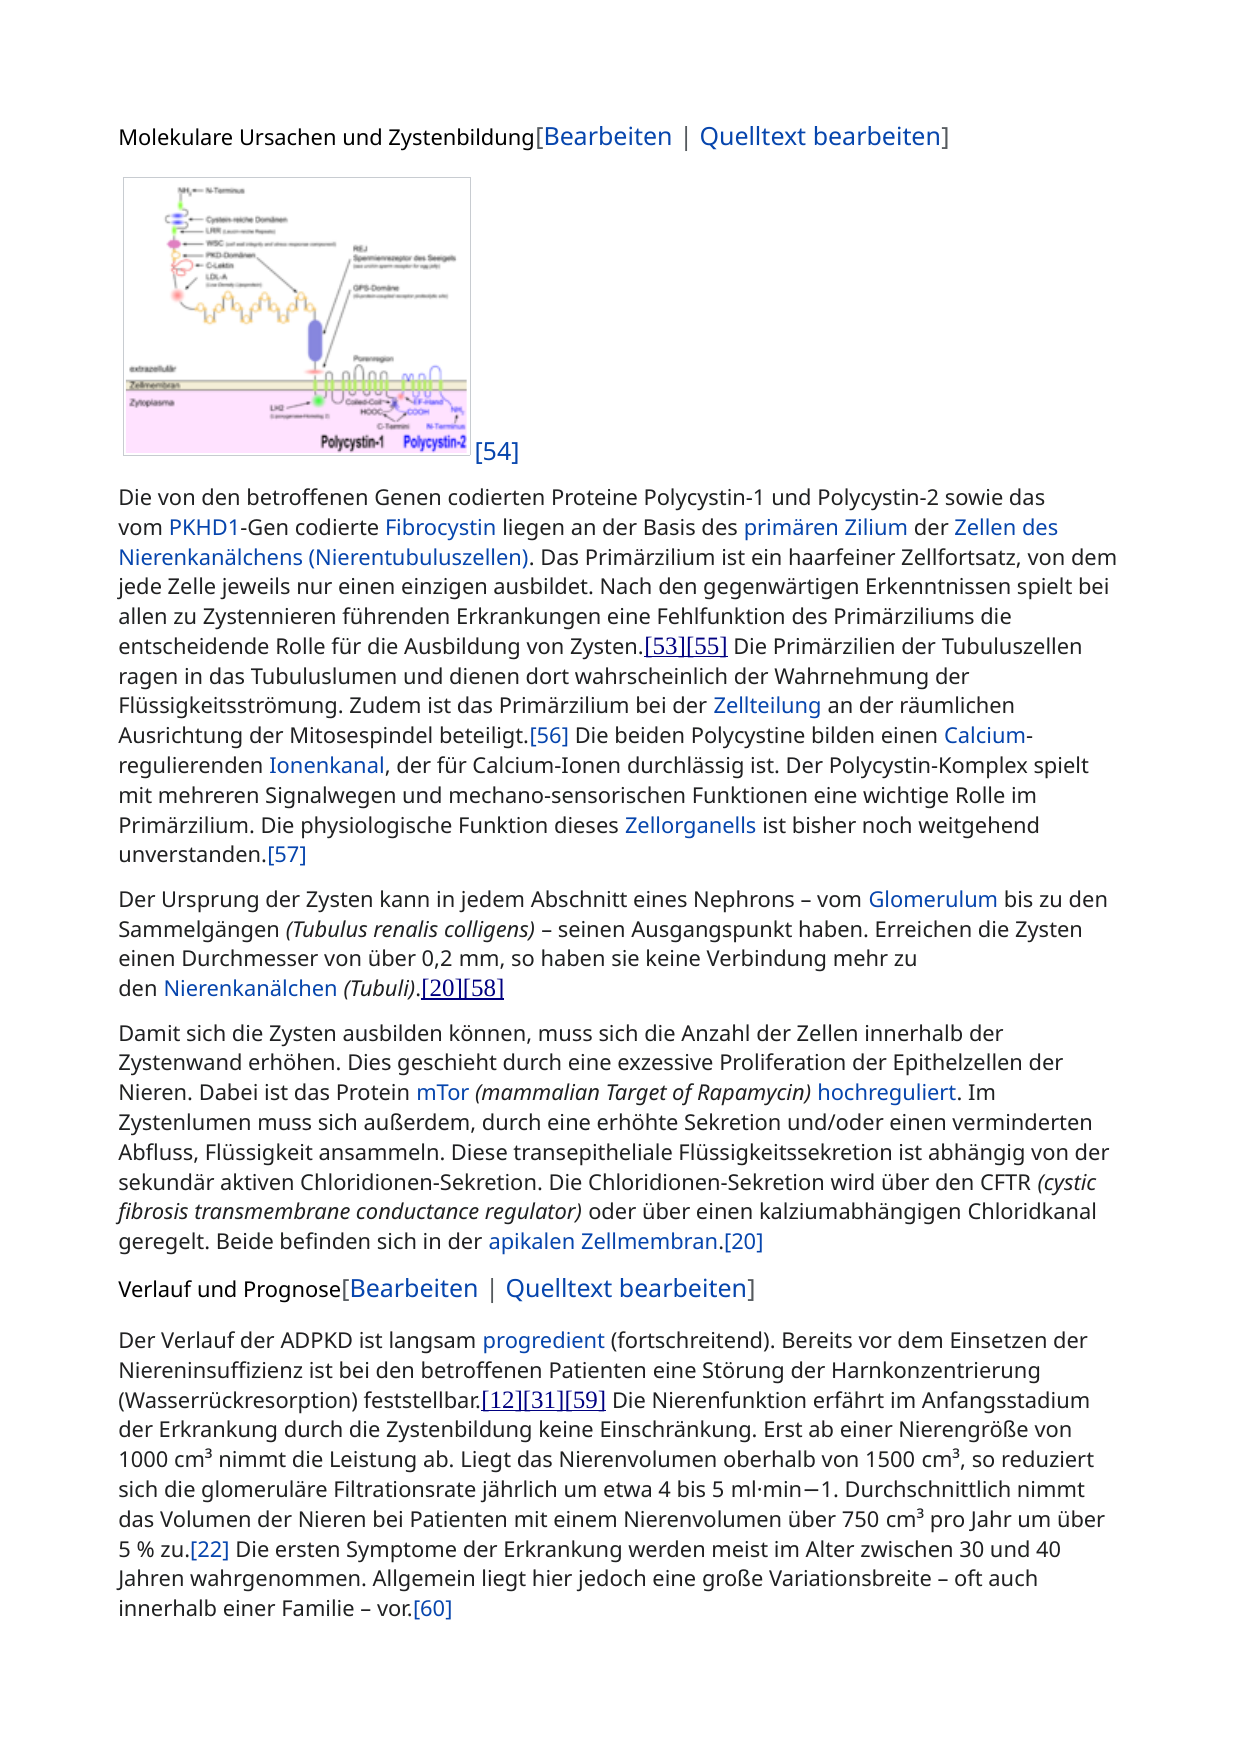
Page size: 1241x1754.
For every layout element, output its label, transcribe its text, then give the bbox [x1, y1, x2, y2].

text Die von den betroffenen Genen codierten Proteine Polycystin-1 und Polycystin-2 sowie das vom PKHD1-Gen codierte Fibrocystin liegen an der Basis des primären Zilium der Zellen des Nierenkanälchens (Nierentubuluszellen). Das Primärzilium ist ein haarfeiner Zellfortsatz, von dem jede Zelle jeweils nur einen einzigen ausbildet. Nach den gegenwärtigen Erkenntnissen spielt bei allen zu Zystennieren führenden Erkrankungen eine Fehlfunktion des Primärziliums die entscheidende Rolle für die Ausbildung von Zysten.[53][55] Die Primärzilien der Tubuluszellen ragen in das Tubuluslumen und dienen dort wahrscheinlich der Wahrnehmung der Flüssigkeitsströmung. Zudem ist das Primärzilium bei der Zellteilung an der räumlichen Ausrichtung der Mitosespindel beteiligt.[56] Die beiden Polycystine bilden einen Calcium-regulierenden Ionenkanal, der für Calcium-Ionen durchlässig ist. Der Polycystin-Komplex spielt mit mehreren Signalwegen und mechano-sensorischen Funktionen eine wichtige Rolle im Primärzilium. Die physiologische Funktion dieses Zellorganells ist bisher noch weitgehend unverstanden.[57] [118, 482, 1122, 869]
picture [125, 180, 467, 453]
subtitle Verlauf und Prognose[Bearbeiten | Quelltext bearbeiten] [118, 1271, 1122, 1304]
text [54] [118, 173, 1122, 467]
subtitle Molekulare Ursachen und Zystenbildung[Bearbeiten | Quelltext bearbeiten] [118, 118, 1122, 152]
text Der Ursprung der Zysten kann in jedem Abschnitt eines Nephrons – vom Glomerulum bis zu den Sammelgängen (Tubulus renalis colligens) – seinen Ausgangspunkt haben. Erreichen die Zysten einen Durchmesser von über 0,2 mm, so haben sie keine Verbindung mehr zu den Nierenkanälchen (Tubuli).[20][58] [118, 884, 1122, 1003]
text Der Verlauf der ADPKD ist langsam progredient (fortschreitend). Bereits vor dem Einsetzen der Niereninsuffizienz ist bei den betroffenen Patienten eine Störung der Harnkonzentrierung (Wasserrückresorption) feststellbar.[12][31][59] Die Nierenfunktion erfährt im Anfangsstadium der Erkrankung durch die Zystenbildung keine Einschränkung. Erst ab einer Nierengröße von 1000 cm³ nimmt die Leistung ab. Liegt das Nierenvolumen oberhalb von 1500 cm³, so reduziert sich die glomeruläre Filtrationsrate jährlich um etwa 4 bis 5 ml·min−1. Durchschnittlich nimmt das Volumen der Nieren bei Patienten mit einem Nierenvolumen über 750 cm³ pro Jahr um über 5 % zu.[22] Die ersten Symptome der Erkrankung werden meist im Alter zwischen 30 und 40 Jahren wahrgenommen. Allgemein liegt hier jedoch eine große Variationsbreite – oft auch innerhalb einer Familie – vor.[60] [118, 1325, 1122, 1623]
text Damit sich die Zysten ausbilden können, muss sich die Anzahl der Zellen innerhalb der Zystenwand erhöhen. Dies geschieht durch eine exzessive Proliferation der Epithelzellen der Nieren. Dabei ist das Protein mTor (mammalian Target of Rapamycin) hochreguliert. Im Zystenlumen muss sich außerdem, durch eine erhöhte Sekretion und/oder einen verminderten Abfluss, Flüssigkeit ansammeln. Diese transepitheliale Flüssigkeitssekretion ist abhängig von der sekundär aktiven Chloridionen-Sekretion. Die Chloridionen-Sekretion wird über den CFTR (cystic fibrosis transmembrane conductance regulator) oder über einen kalziumabhängigen Chloridkanal geregelt. Beide befinden sich in der apikalen Zellmembran.[20] [118, 1018, 1122, 1256]
